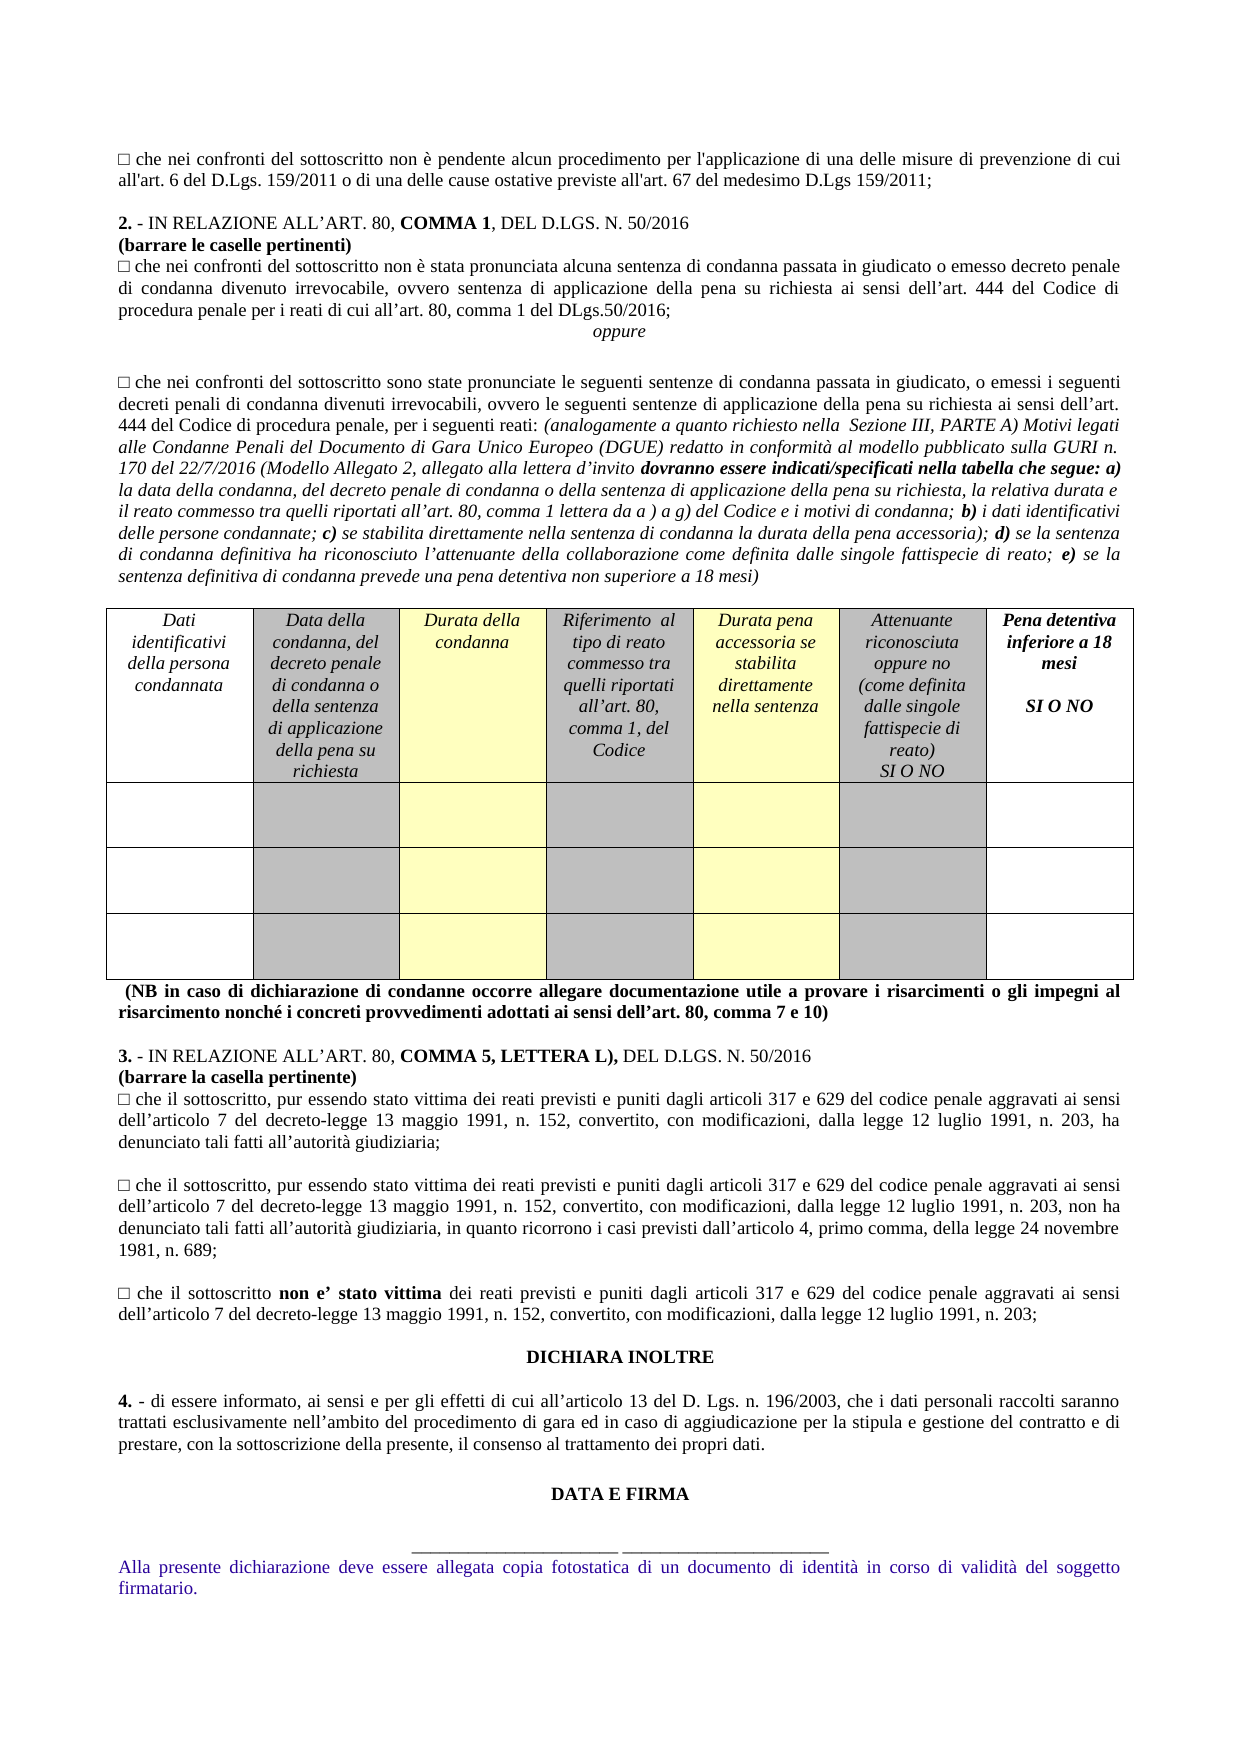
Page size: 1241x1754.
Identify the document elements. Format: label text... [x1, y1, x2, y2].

text (NB in caso di dichiarazione di condanne occorre allegare documentazione utile a provare i risarcimenti o gli impegni al risarcimento nonché i concreti provvedimenti adottati ai sensi dell’art. 80, comma 7 e 10) [118, 980, 1122, 1023]
table_cell [694, 914, 839, 979]
text □ che il sottoscritto non e’ stato vittima dei reati previsti e puniti dagli articoli 317 e 629 del codice penale aggravati ai sensi dell’articolo 7 del decreto-legge 13 maggio 1991, n. 152, convertito, con modificazioni, dalla legge 12 luglio 1991, n. 203; [118, 1282, 1122, 1325]
table_header Data della condanna, del decreto penale di condanna o della sentenza di applicazione della pena su richiesta [254, 609, 399, 782]
table_cell [400, 914, 546, 979]
text 2. - IN RELAZIONE ALL’ART. 80, COMMA 1, DEL D.LGS. N. 50/2016 [118, 212, 1122, 234]
text 4. - di essere informato, ai sensi e per gli effetti di cui all’articolo 13 del D. Lgs. n. 196/2003, che i dati personali raccolti saranno trattati esclusivamente nell’ambito del procedimento di gara ed in caso di aggiudicazione per la stipula e gestione del contratto e di prestare, con la sottoscrizione della presente, il consenso al trattamento dei propri dati. [118, 1389, 1122, 1454]
text Alla presente dichiarazione deve essere allegata copia fotostatica di un documento di identità in corso di validità del soggetto firmatario. [118, 1556, 1122, 1599]
table_cell [400, 848, 546, 913]
table_cell [987, 848, 1133, 913]
text □ che il sottoscritto, pur essendo stato vittima dei reati previsti e puniti dagli articoli 317 e 629 del codice penale aggravati ai sensi dell’articolo 7 del decreto-legge 13 maggio 1991, n. 152, convertito, con modificazioni, dalla legge 12 luglio 1991, n. 203, ha denunciato tali fatti all’autorità giudiziaria; [118, 1088, 1122, 1152]
table_cell [840, 914, 986, 979]
text 3. - IN RELAZIONE ALL’ART. 80, COMMA 5, LETTERA L), DEL D.LGS. N. 50/2016 [118, 1044, 1122, 1066]
table_cell [840, 783, 986, 847]
table_cell [547, 914, 693, 979]
table_header Pena detentiva inferiore a 18 mesi SI O NO [987, 609, 1133, 782]
text (barrare le caselle pertinenti) [118, 234, 1122, 255]
table_cell [547, 783, 693, 847]
table_cell [107, 914, 253, 979]
table_header Attenuante riconosciuta oppure no (come definita dalle singole fattispecie di reato) SI O NO [840, 609, 986, 782]
table_cell [254, 783, 399, 847]
table_cell [254, 914, 399, 979]
table_header Durata della condanna [400, 609, 546, 782]
table_cell [987, 783, 1133, 847]
table_header Dati identificativi della persona condannata [107, 609, 253, 782]
text oppure [118, 320, 1122, 342]
text DATA E FIRMA [118, 1483, 1122, 1505]
text □ che il sottoscritto, pur essendo stato vittima dei reati previsti e puniti dagli articoli 317 e 629 del codice penale aggravati ai sensi dell’articolo 7 del decreto-legge 13 maggio 1991, n. 152, convertito, con modificazioni, dalla legge 12 luglio 1991, n. 203, non ha denunciato tali fatti all’autorità giudiziaria, in quanto ricorrono i casi previsti dall’articolo 4, primo comma, della legge 24 novembre 1981, n. 689; [118, 1174, 1122, 1260]
text ______________________ ______________________ [118, 1534, 1122, 1556]
table_cell [254, 848, 399, 913]
text DICHIARA INOLTRE [118, 1346, 1122, 1368]
text □ che nei confronti del sottoscritto non è stata pronunciata alcuna sentenza di condanna passata in giudicato o emesso decreto penale di condanna divenuto irrevocabile, ovvero sentenza di applicazione della pena su richiesta ai sensi dell’art. 444 del Codice di procedura penale per i reati di cui all’art. 80, comma 1 del DLgs.50/2016; [118, 255, 1122, 320]
table_cell [400, 783, 546, 847]
text □ che nei confronti del sottoscritto non è pendente alcun procedimento per l'applicazione di una delle misure di prevenzione di cui all'art. 6 del D.Lgs. 159/2011 o di una delle cause ostative previste all'art. 67 del medesimo D.Lgs 159/2011; [118, 148, 1122, 191]
table_cell [547, 848, 693, 913]
text □ che nei confronti del sottoscritto sono state pronunciate le seguenti sentenze di condanna passata in giudicato, o emessi i seguenti decreti penali di condanna divenuti irrevocabili, ovvero le seguenti sentenze di applicazione della pena su richiesta ai sensi dell’art. 444 del Codice di procedura penale, per i seguenti reati: (analogamente a quanto richiesto nella Sezione III, PARTE A) Motivi legati alle Condanne Penali del Documento di Gara Unico Europeo (DGUE) redatto in conformità al modello pubblicato sulla GURI n. 170 del 22/7/2016 (Modello Allegato 2, allegato alla lettera d’invito dovranno essere indicati/specificati nella tabella che segue: a) la data della condanna, del decreto penale di condanna o della sentenza di applicazione della pena su richiesta, la relativa durata e il reato commesso tra quelli riportati all’art. 80, comma 1 lettera da a ) a g) del Codice e i motivi di condanna; b) i dati identificativi delle persone condannate; c) se stabilita direttamente nella sentenza di condanna la durata della pena accessoria); d) se la sentenza di condanna definitiva ha riconosciuto l’attenuante della collaborazione come definita dalle singole fattispecie di reato; e) se la sentenza definitiva di condanna prevede una pena detentiva non superiore a 18 mesi) [118, 371, 1122, 586]
table_cell [107, 783, 253, 847]
table_header Durata pena accessoria se stabilita direttamente nella sentenza [694, 609, 839, 782]
text (barrare la casella pertinente) [118, 1066, 1122, 1088]
table_cell [987, 914, 1133, 979]
table_cell [840, 848, 986, 913]
table_cell [694, 848, 839, 913]
table_header Riferimento al tipo di reato commesso tra quelli riportati all’art. 80, comma 1, del Codice [547, 609, 693, 782]
table_cell [694, 783, 839, 847]
table_cell [107, 848, 253, 913]
